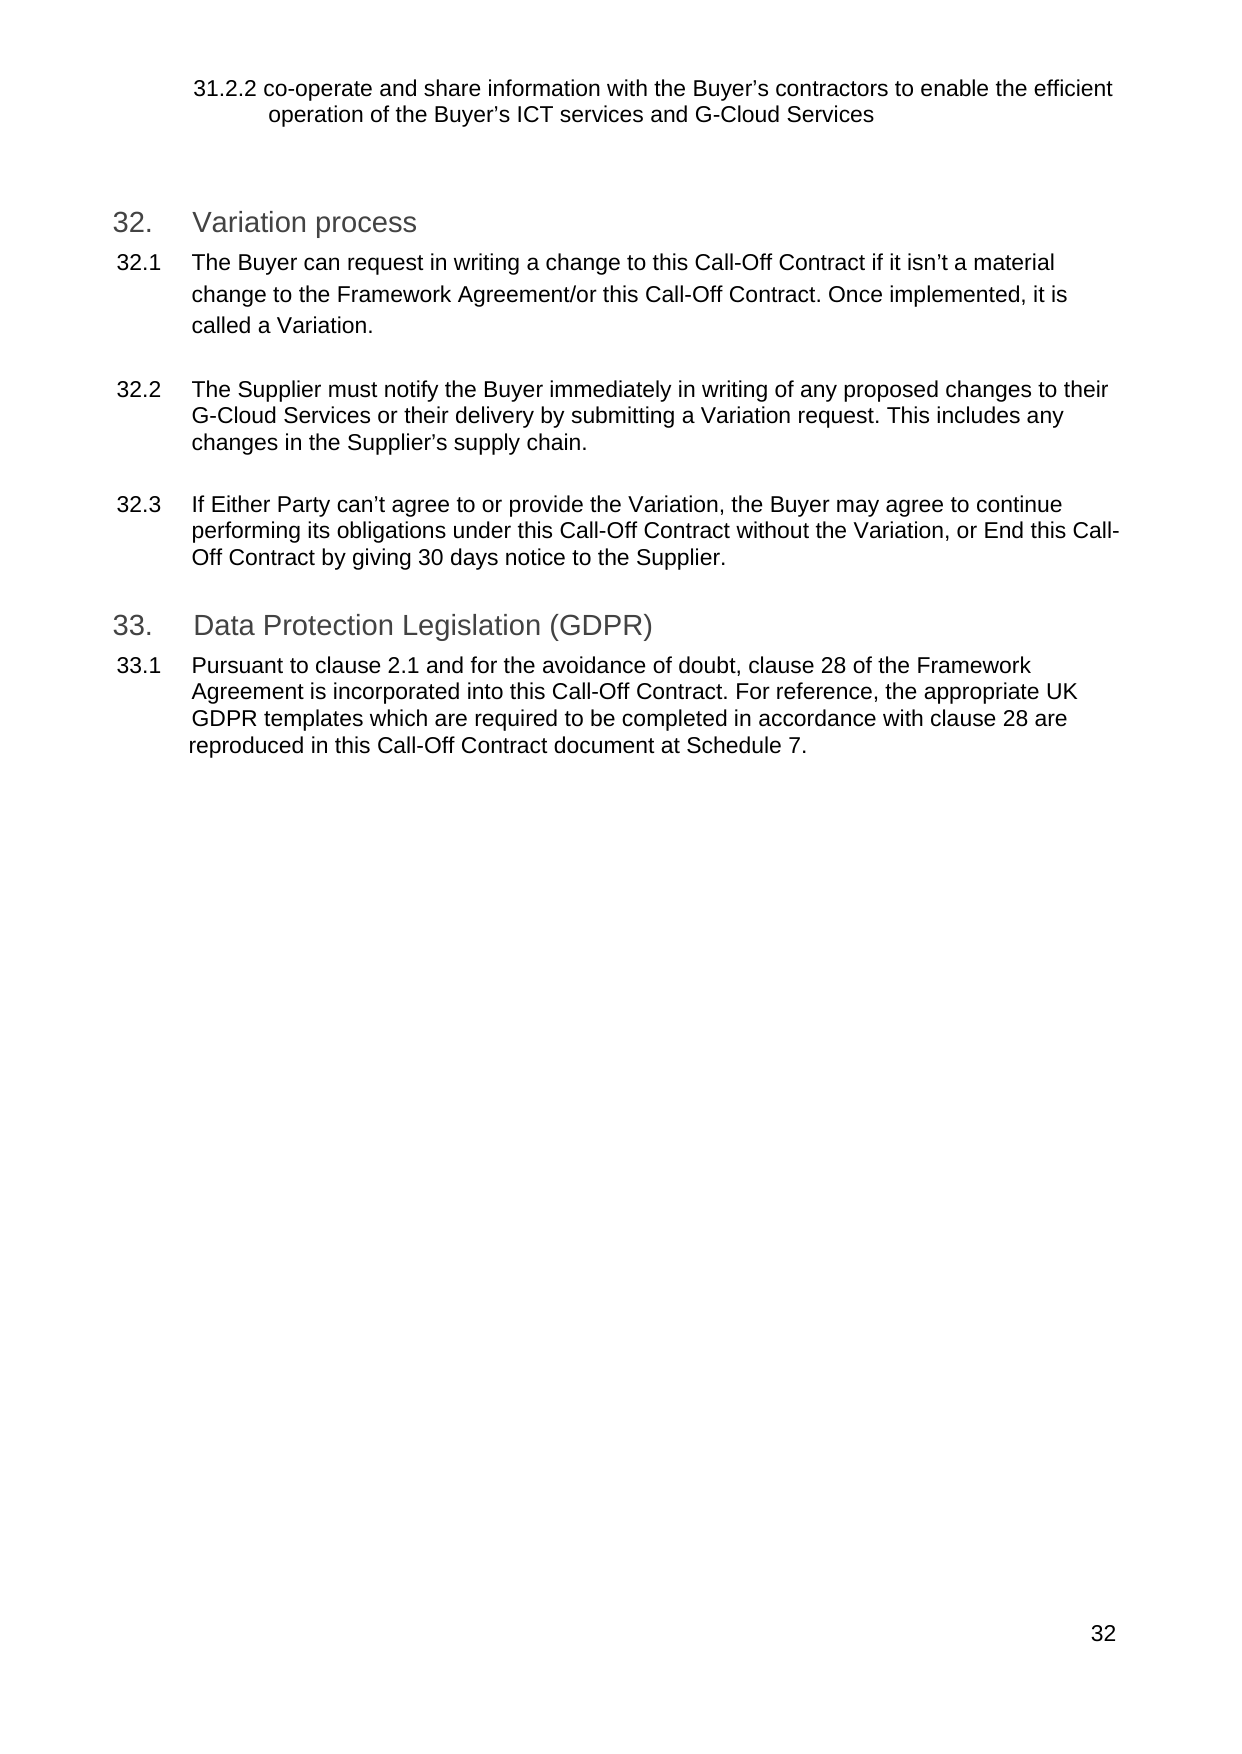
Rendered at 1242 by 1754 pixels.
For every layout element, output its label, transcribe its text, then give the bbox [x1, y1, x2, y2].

text 32.1 The Buyer can request in writing a change to this Call-Off Contract if it isn’t a material change to the Framework Agreement/or this Call-Off Contract. Once implemented, it is called a Variation. [116, 249, 1121, 338]
text 31.2.2 co-operate and share information with the Buyer’s contractors to enable the efficient operation of the Buyer’s ICT services and G-Cloud Services [193, 75, 1121, 128]
text reproduced in this Call-Off Contract document at Schedule 7. [0, 731, 1122, 759]
text 33.1 Pursuant to clause 2.1 and for the avoidance of doubt, clause 28 of the Framework Agreement is incorporated into this Call-Off Contract. For reference, the appropriate UK GDPR templates which are required to be completed in accordance with clause 28 are [116, 652, 1121, 731]
subtitle 33. Data Protection Legislation (GDPR) [0, 608, 1122, 641]
text 32.2 The Supplier must notify the Buyer immediately in writing of any proposed changes to their G-Cloud Services or their delivery by submitting a Variation request. This includes any changes in the Supplier’s supply chain. [116, 376, 1121, 455]
text 32.3 If Either Party can’t agree to or provide the Variation, the Buyer may agree to continue performing its obligations under this Call-Off Contract without the Variation, or End this Call-Off Contract by giving 30 days notice to the Supplier. [116, 491, 1121, 570]
subtitle 32. Variation process [0, 204, 1122, 238]
